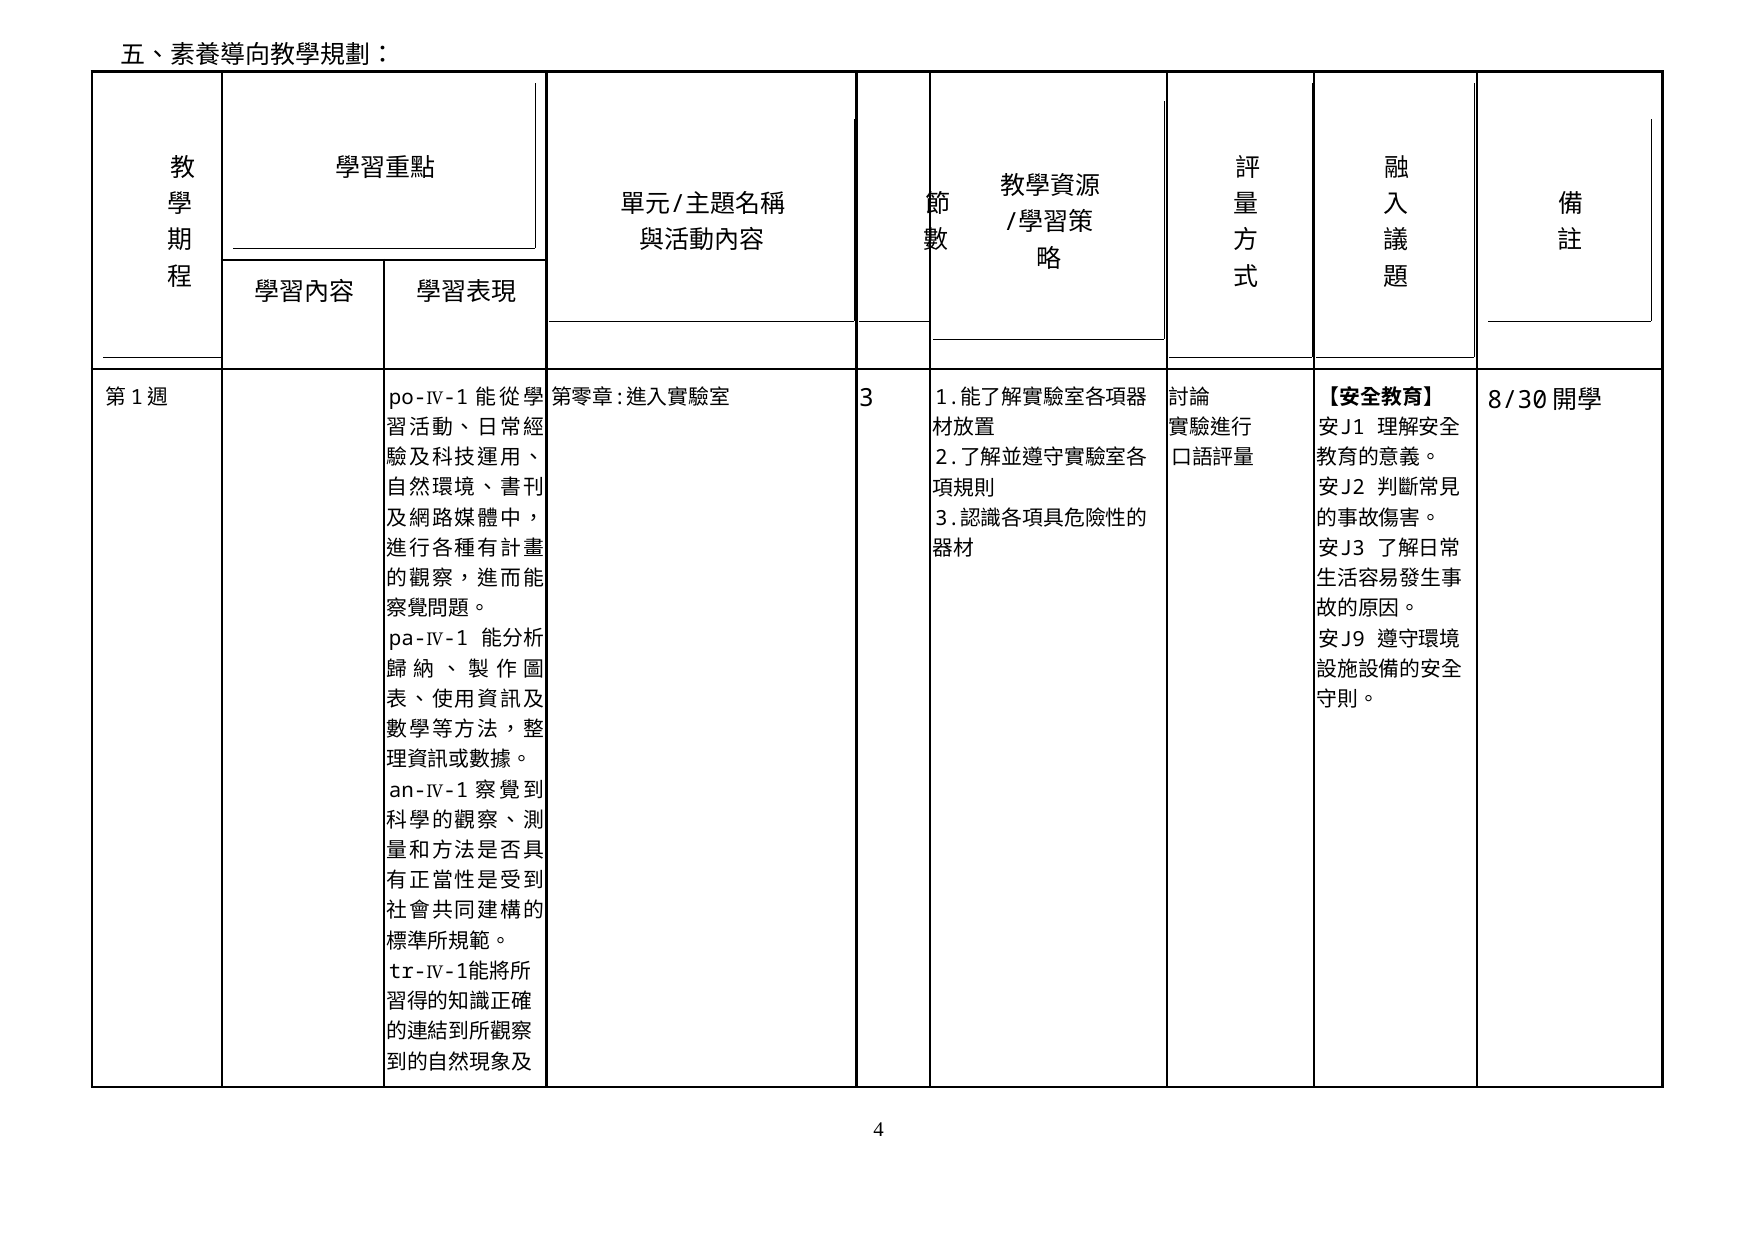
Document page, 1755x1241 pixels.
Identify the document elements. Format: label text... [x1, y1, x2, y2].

table_header 評量方式 [1168, 73, 1313, 367]
table_header 學習重點 [223, 73, 545, 259]
table_cell 第1週 [93, 370, 221, 1086]
table_header 教學期程 [93, 73, 221, 367]
table_cell 【安全教育】 安J1 理解安全教育的意義。 安J2 判斷常見的事故傷害。 安J3 了解日常生活容易發生事故的原因。 安J9 遵守環境設施設備的安全守則。 [1315, 370, 1476, 1086]
table_header 融入議題 [1315, 73, 1476, 367]
table_header 教學資源/學習策略 [931, 73, 1166, 367]
table_cell 1.能了解實驗室各項器材放置 2.了解並遵守實驗室各項規則 3.認識各項具危險性的器材 [931, 370, 1166, 1086]
table_cell 8/30開學 [1478, 370, 1661, 1086]
table_cell 3 [858, 370, 929, 1086]
table_cell 討論 實驗進行 口語評量 [1168, 370, 1313, 1086]
table_header 單元/主題名稱與活動內容 [548, 73, 855, 367]
table_cell 學習內容 [223, 261, 383, 367]
table_cell [223, 370, 383, 1086]
text 五、素養導向教學規劃： [118, 34, 1636, 70]
table_cell po-Ⅳ-1能從學習活動、日常經驗及科技運用、自然環境、書刊及網路媒體中，進行各種有計畫的觀察，進而能察覺問題。 pa-Ⅳ-1 能分析歸納、製作圖表、使用資訊及數學等方法，整理資訊或數據。 an-Ⅳ-1察覺到科學的觀察、測量和方法是否具有正當性是受到社會共同建構的標準所規範。 tr-Ⅳ-1能將所習得的知識正確的連結到所觀察到的自然現象及 [385, 370, 545, 1086]
table_cell 第零章:進入實驗室 [548, 370, 855, 1086]
table_header 備註 [1478, 73, 1661, 367]
table_cell 學習表現 [385, 261, 545, 367]
table_header 節數 [858, 73, 929, 367]
